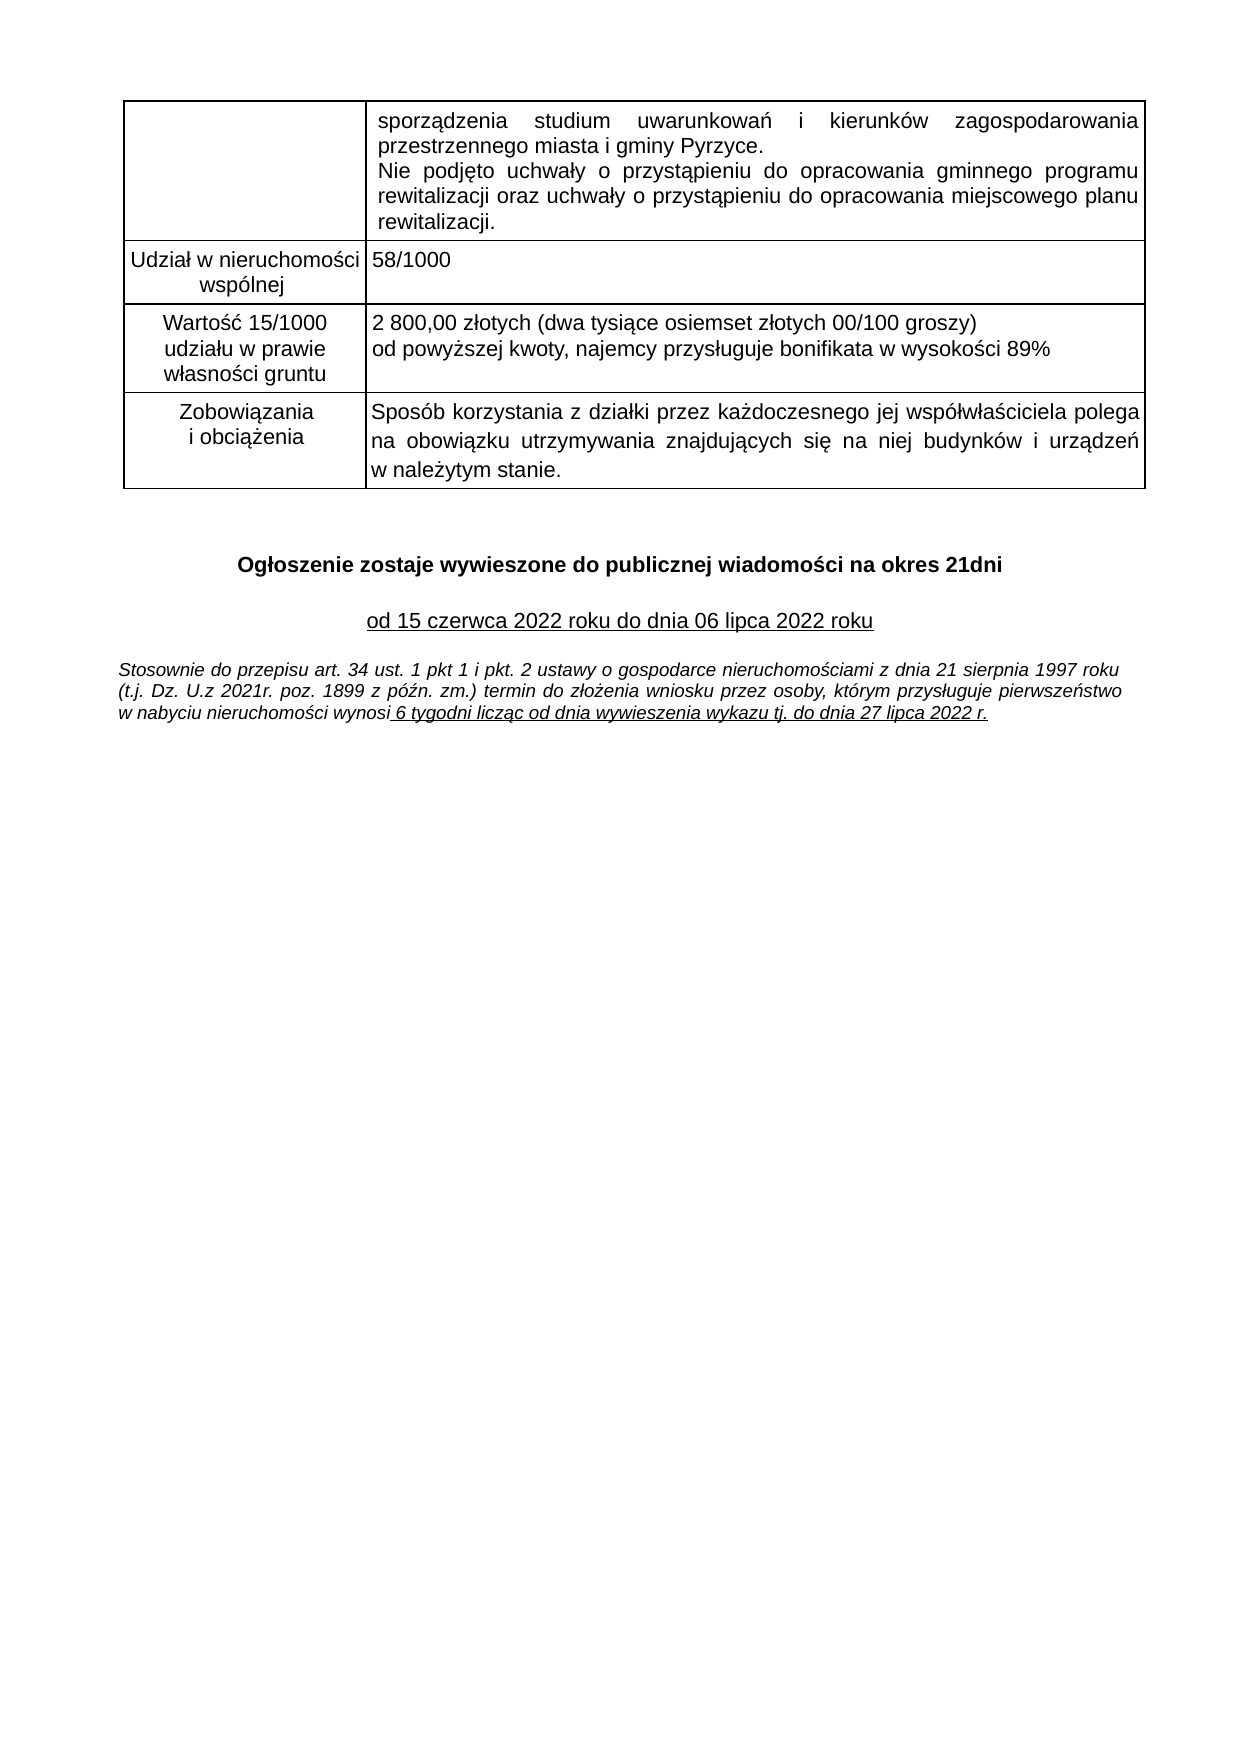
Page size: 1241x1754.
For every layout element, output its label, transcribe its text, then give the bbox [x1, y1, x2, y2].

text od 15 czerwca 2022 roku do dnia 06 lipca 2022 roku [118, 608, 1122, 633]
table_cell Udział w nieruchomości wspólnej [125, 241, 365, 303]
table_cell Sposób korzystania z działki przez każdoczesnego jej współwłaściciela polega na obowiązku utrzymywania znajdujących się na niej budynków i urządzeń w należytym stanie. [367, 393, 1144, 488]
table_cell [125, 102, 365, 239]
table_cell Wartość 15/1000 udziału w prawie własności gruntu [125, 305, 365, 392]
text Ogłoszenie zostaje wywieszone do publicznej wiadomości na okres 21dni [118, 552, 1122, 577]
table_cell sporządzenia studium uwarunkowań i kierunków zagospodarowania przestrzennego miasta i gminy Pyrzyce. Nie podjęto uchwały o przystąpieniu do opracowania gminnego programu rewitalizacji oraz uchwały o przystąpieniu do opracowania miejscowego planu rewitalizacji. [367, 102, 1144, 239]
table_cell 58/1000 [367, 241, 1144, 303]
table_cell Zobowiązania i obciążenia [125, 393, 365, 488]
text Stosownie do przepisu art. 34 ust. 1 pkt 1 i pkt. 2 ustawy o gospodarce nieruchomościami z dnia 21 sierpnia 1997 roku (t.j. Dz. U.z 2021r. poz. 1899 z późn. zm.) termin do złożenia wniosku przez osoby, którym przysługuje pierwszeństwo w nabyciu nieruchomości wynosi 6 tygodni licząc od dnia wywieszenia wykazu tj. do dnia 27 lipca 2022 r. [118, 658, 1122, 723]
table_cell 2 800,00 złotych (dwa tysiące osiemset złotych 00/100 groszy) od powyższej kwoty, najemcy przysługuje bonifikata w wysokości 89% [367, 305, 1144, 392]
